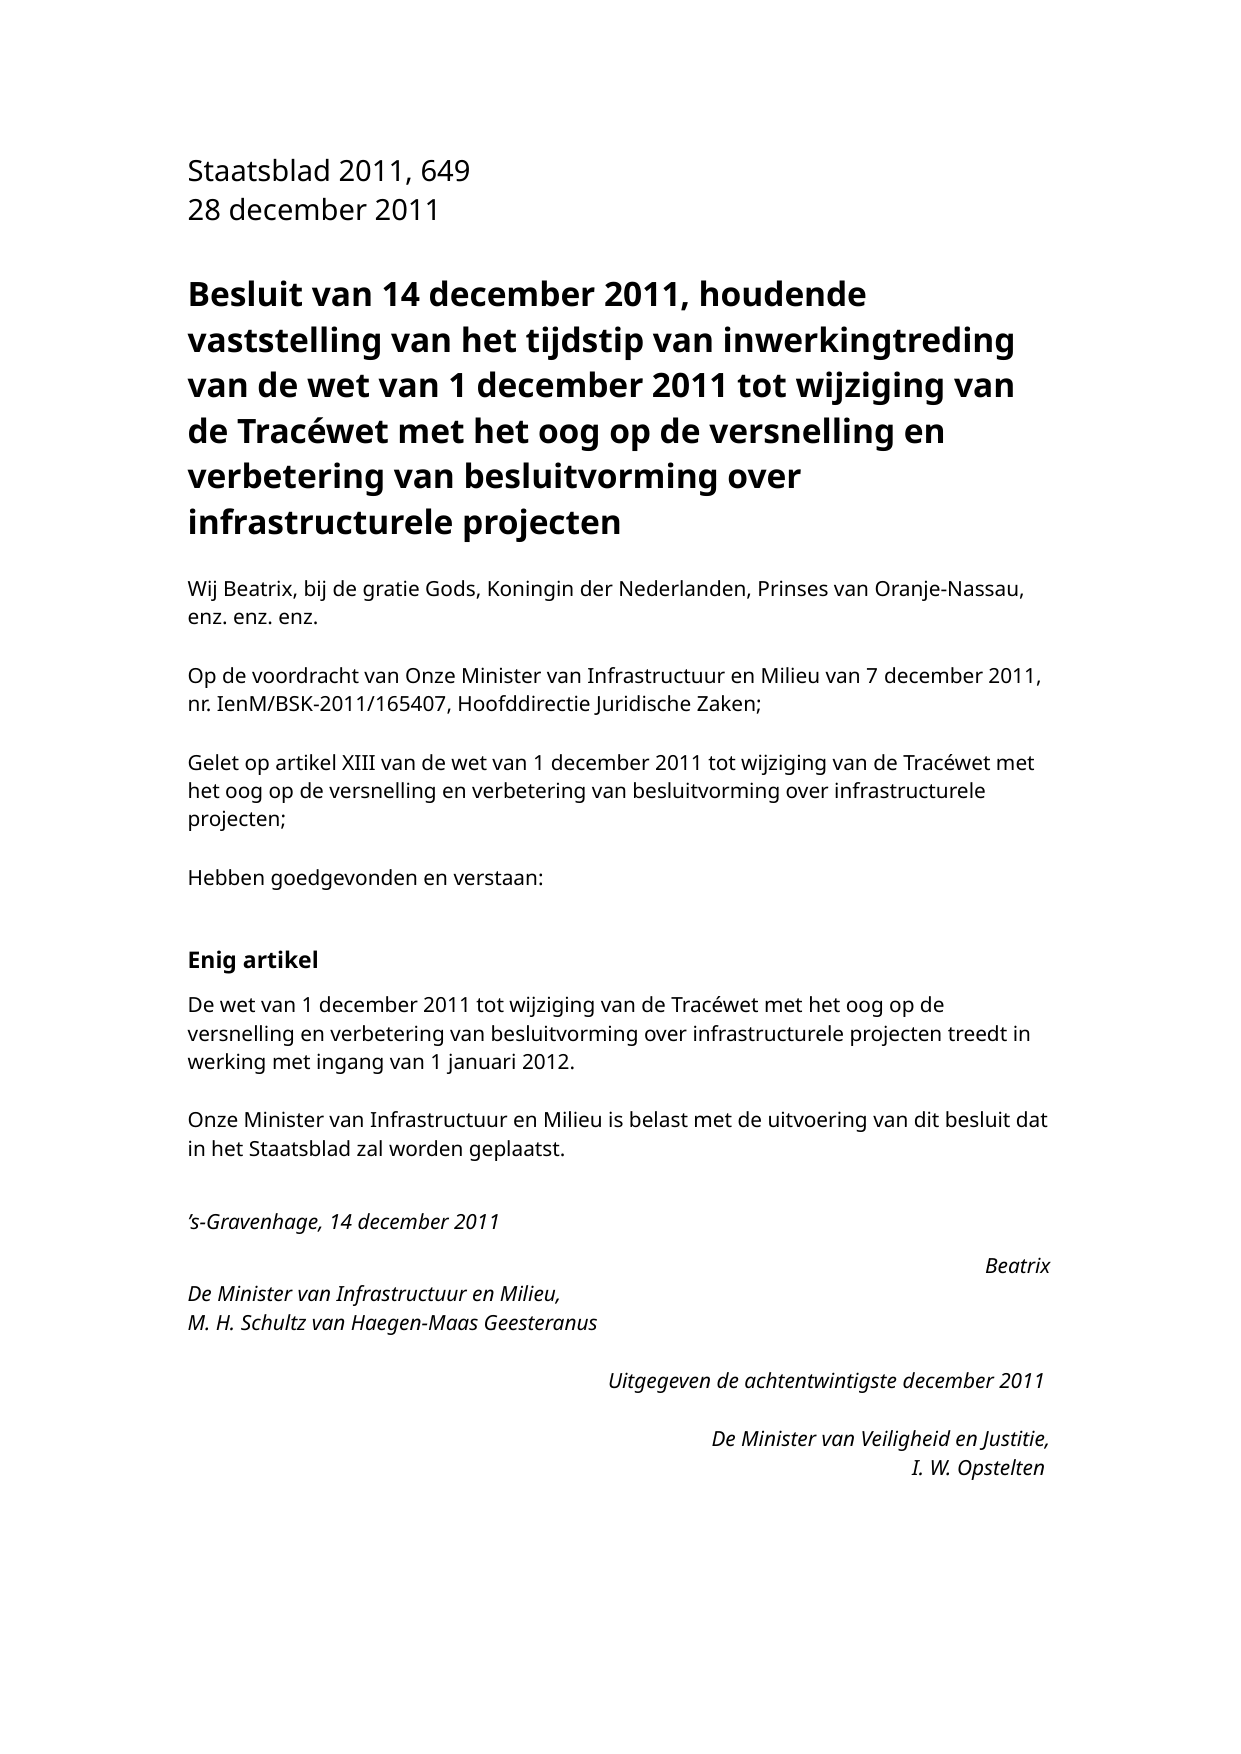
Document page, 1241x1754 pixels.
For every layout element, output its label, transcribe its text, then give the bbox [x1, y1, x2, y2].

text Wij Beatrix, bij de gratie Gods, Koningin der Nederlanden, Prinses van Oranje-Nassau, enz. enz. enz. [187, 574, 1053, 631]
text ’s-Gravenhage, 14 december 2011 [187, 1207, 1053, 1236]
text De wet van 1 december 2011 tot wijziging van de Tracéwet met het oog op de versnelling en verbetering van besluitvorming over infrastructurele projecten treedt in werking met ingang van 1 januari 2012. [187, 990, 1053, 1076]
text 28 december 2011 [187, 190, 1053, 229]
text Hebben goedgevonden en verstaan: [187, 863, 1053, 891]
text De Minister van Veiligheid en Justitie, [187, 1424, 1053, 1453]
text Staatsblad 2011, 649 [187, 150, 1053, 190]
text Beatrix [187, 1251, 1053, 1279]
text De Minister van Infrastructuur en Milieu, [187, 1279, 1053, 1308]
subtitle Enig artikel [187, 944, 1053, 975]
text M. H. Schultz van Haegen-Maas Geesteranus [187, 1308, 1053, 1336]
text Onze Minister van Infrastructuur en Milieu is belast met de uitvoering van dit besluit dat in het Staatsblad zal worden geplaatst. [187, 1106, 1053, 1162]
subtitle Besluit van 14 december 2011, houdende vaststelling van het tijdstip van inwerkingtreding van de wet van 1 december 2011 tot wijziging van de Tracéwet met het oog op de versnelling en verbetering van besluitvorming over infrastructurele projecten [187, 271, 1053, 544]
text I. W. Opstelten [187, 1453, 1053, 1481]
text Uitgegeven de achtentwintigste december 2011 [187, 1366, 1053, 1394]
text Op de voordracht van Onze Minister van Infrastructuur en Milieu van 7 december 2011, nr. IenM/BSK-2011/165407, Hoofddirectie Juridische Zaken; [187, 661, 1053, 718]
text Gelet op artikel XIII van de wet van 1 december 2011 tot wijziging van de Tracéwet met het oog op de versnelling en verbetering van besluitvorming over infrastructurele projecten; [187, 748, 1053, 833]
